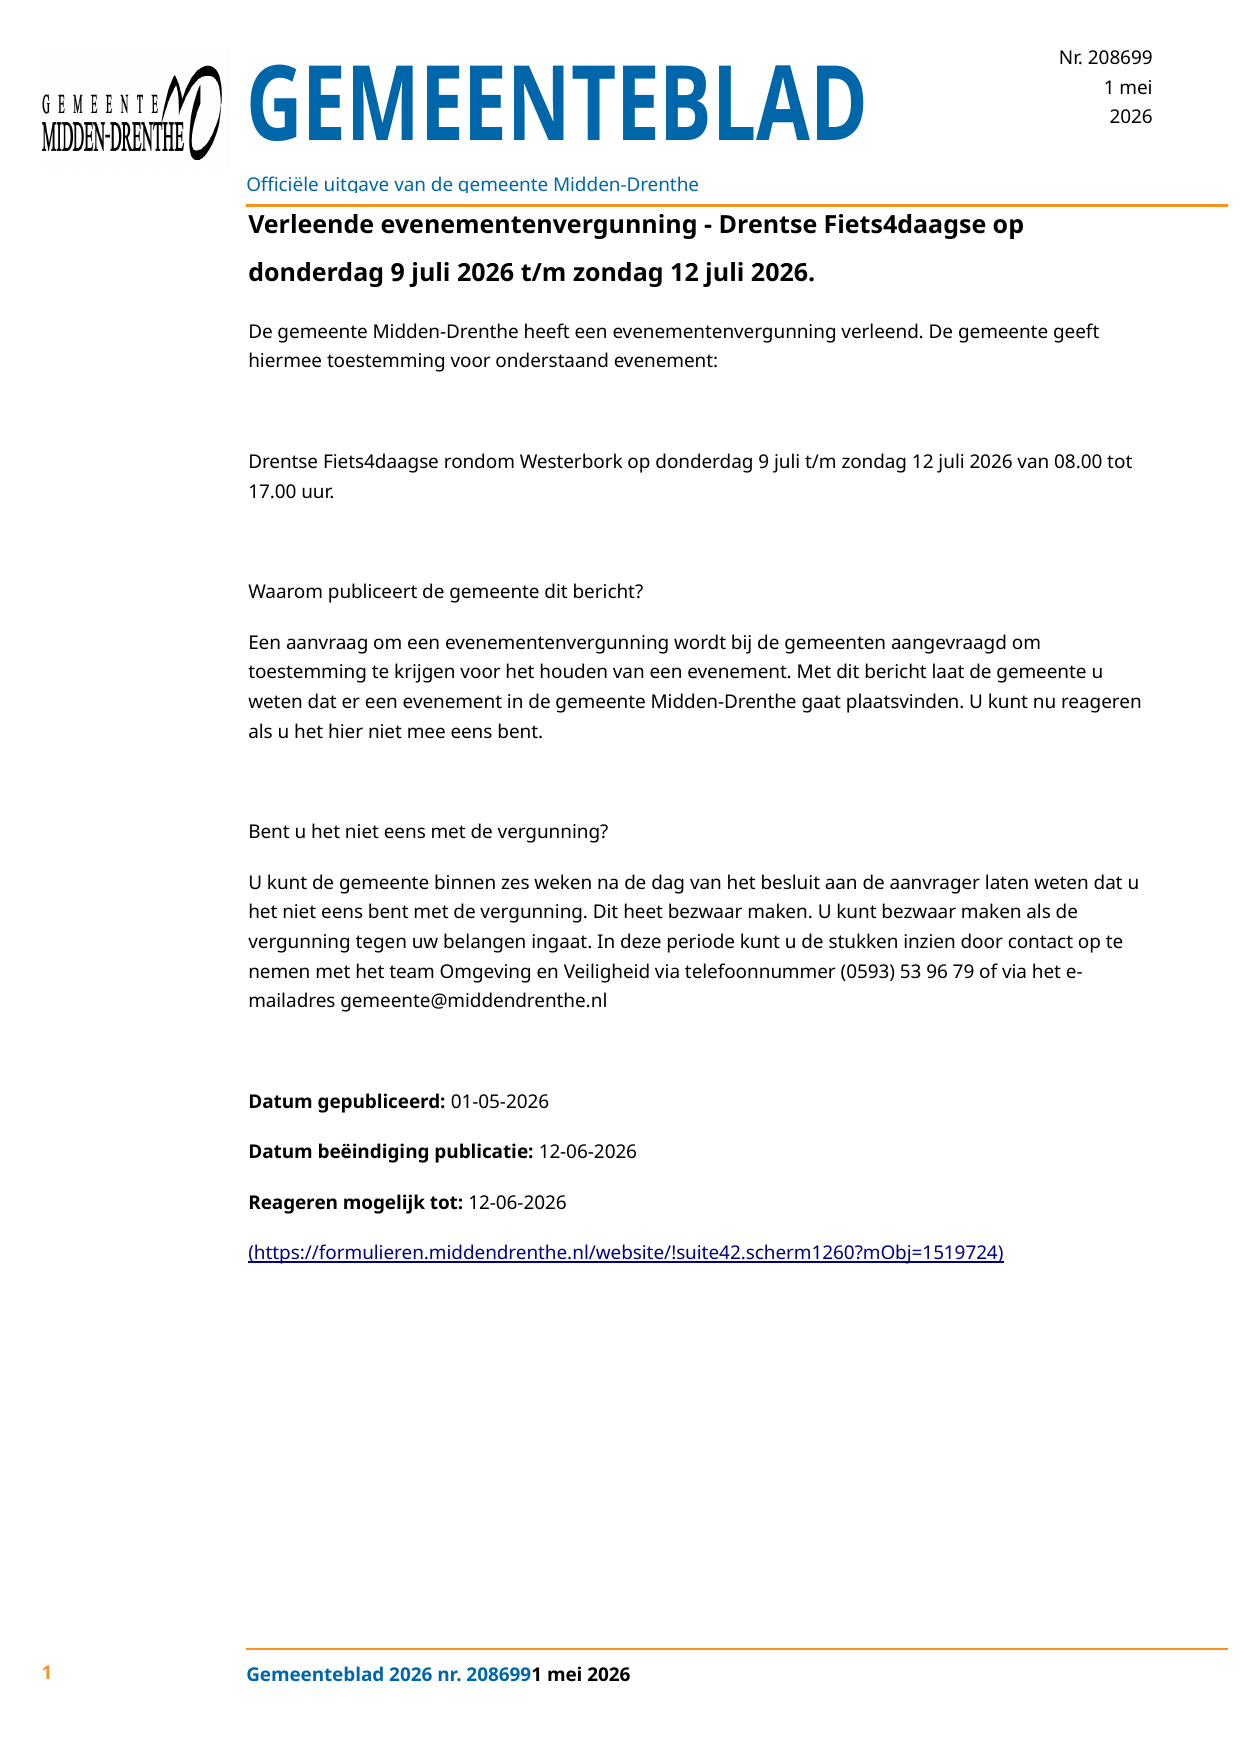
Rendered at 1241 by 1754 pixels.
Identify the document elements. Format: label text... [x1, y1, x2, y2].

text Datum beëindiging publicatie: 12-06-2026 [248, 1139, 1152, 1164]
text (https://formulieren.middendrenthe.nl/website/!suite42.scherm1260?mObj=1519724) [248, 1239, 1152, 1265]
text De gemeente Midden-Drenthe heeft een evenementenvergunning verleend. De gemeente geeft hiermee toestemming voor onderstaand evenement: [248, 318, 1152, 373]
text Datum gepubliceerd: 01-05-2026 [248, 1088, 1152, 1114]
text Waarom publiceert de gemeente dit bericht? [248, 579, 1152, 604]
picture [41, 47, 231, 172]
text Reageren mogelijk tot: 12-06-2026 [248, 1189, 1152, 1215]
text U kunt de gemeente binnen zes weken na de dag van het besluit aan de aanvrager laten weten dat u het niet eens bent met de vergunning. Dit heet bezwaar maken. U kunt bezwaar maken als de vergunning tegen uw belangen ingaat. In deze periode kunt u de stukken inzien door contact op te nemen met het team Omgeving en Veiligheid via telefoonnummer (0593) 53 96 79 of via het e-mailadres gemeente@middendrenthe.nl [248, 869, 1152, 1013]
text Verleende evenementenvergunning - Drentse Fiets4daagse op donderdag 9 juli 2026 t/m zondag 12 juli 2026. [248, 207, 1152, 288]
text Drentse Fiets4daagse rondom Westerbork op donderdag 9 juli t/m zondag 12 juli 2026 van 08.00 tot 17.00 uur. [248, 448, 1152, 504]
text Bent u het niet eens met de vergunning? [248, 819, 1152, 844]
text Een aanvraag om een evenementenvergunning wordt bij de gemeenten aangevraagd om toestemming te krijgen voor het houden van een evenement. Met dit bericht laat de gemeente u weten dat er een evenement in de gemeente Midden-Drenthe gaat plaatsvinden. U kunt nu reageren als u het hier niet mee eens bent. [248, 629, 1152, 744]
